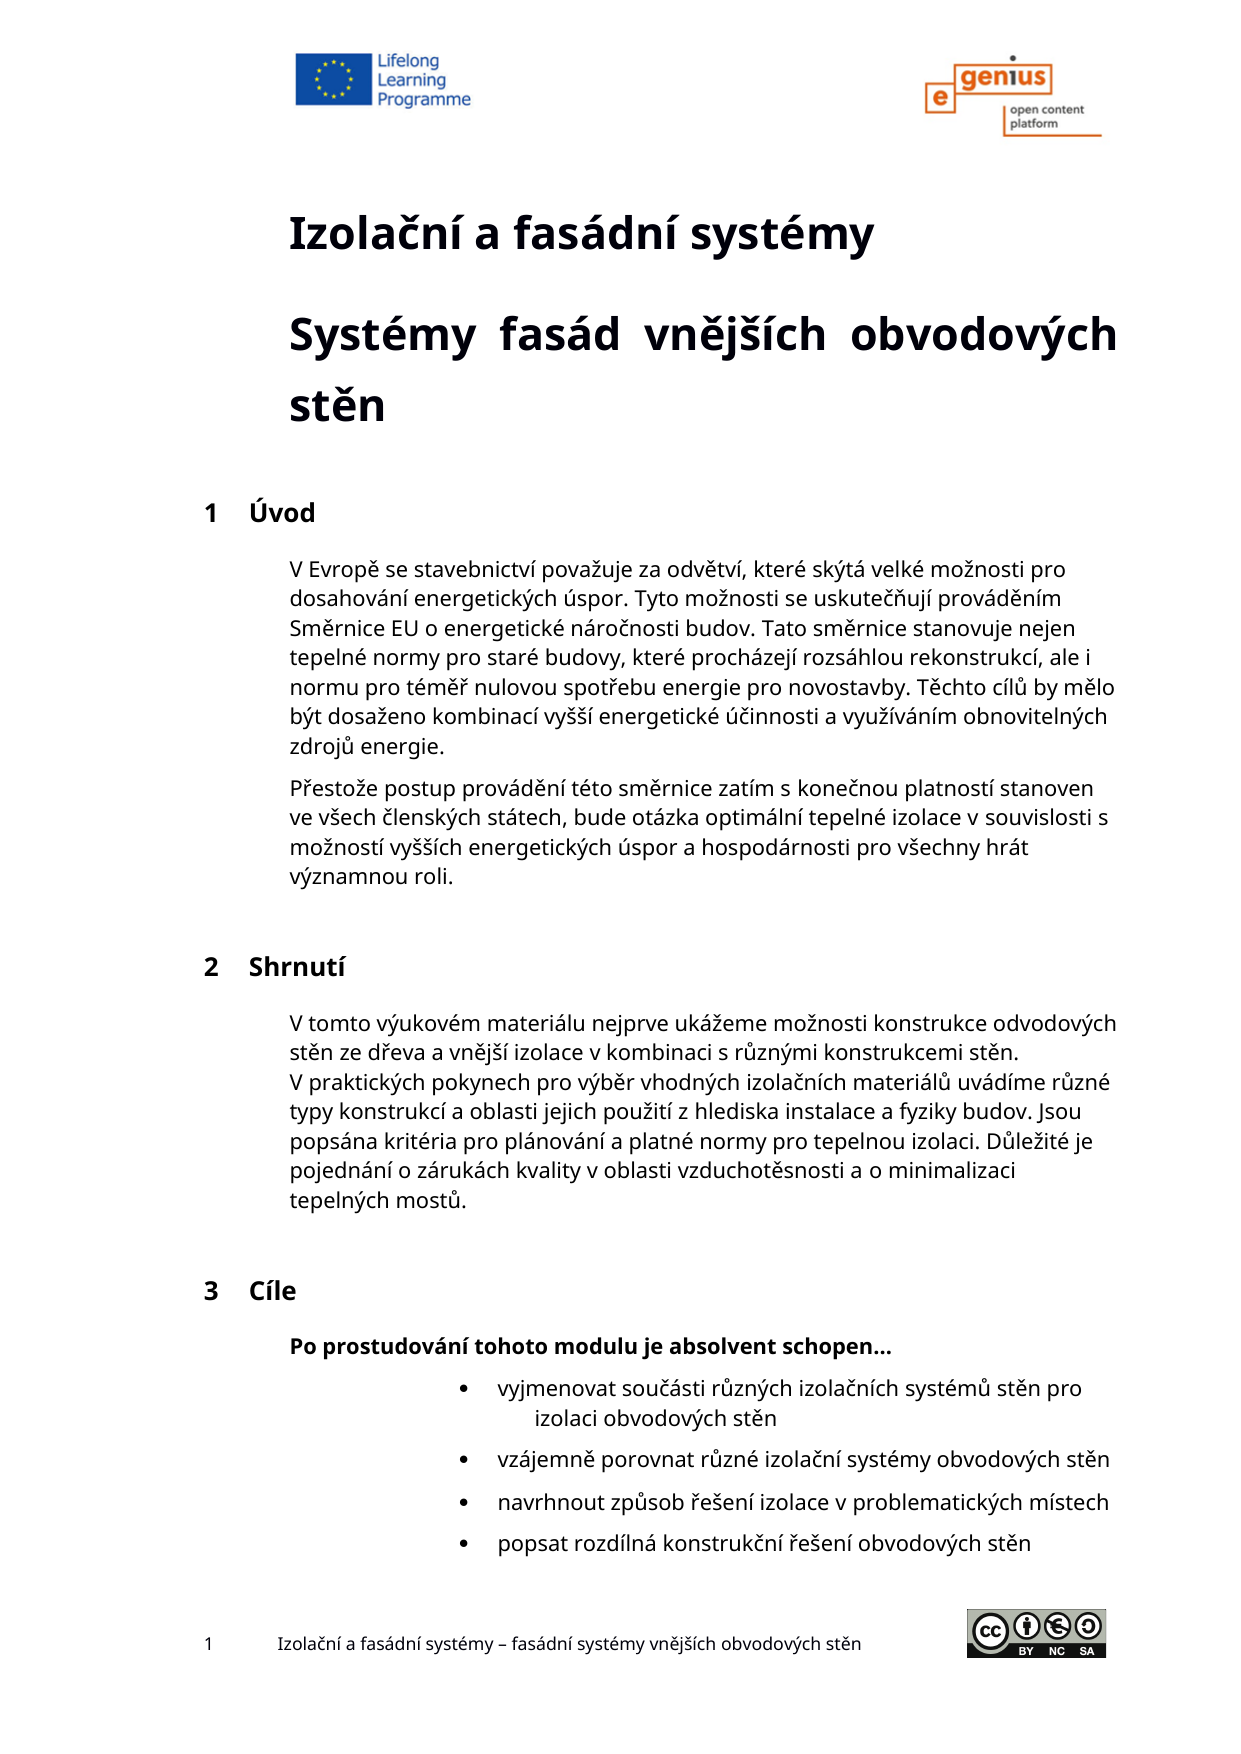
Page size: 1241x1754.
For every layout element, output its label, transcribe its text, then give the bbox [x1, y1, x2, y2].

list navrhnout způsob řešení izolace v problematických místech [460, 1486, 1119, 1516]
text Systémy fasád vnějších obvodových stěn [289, 303, 1119, 434]
subtitle Cíle [204, 1276, 1119, 1306]
text Po prostudování tohoto modulu je absolvent schopen… [289, 1331, 1119, 1360]
text Izolační a fasádní systémy [289, 202, 1119, 263]
list vzájemně porovnat různé izolační systémy obvodových stěn [460, 1444, 1119, 1474]
subtitle Shrnutí [204, 953, 1119, 983]
text Přestože postup provádění této směrnice zatím s konečnou platností stanoven ve všech členských státech, bude otázka optimální tepelné izolace v souvislosti s možností vyšších energetických úspor a hospodárnosti pro všechny hrát významnou roli. [289, 773, 1119, 891]
text V tomto výukovém materiálu nejprve ukážeme možnosti konstrukce odvodových stěn ze dřeva a vnější izolace v kombinaci s různými konstrukcemi stěn. V praktických pokynech pro výběr vhodných izolačních materiálů uvádíme různé typy konstrukcí a oblasti jejich použití z hlediska instalace a fyziky budov. Jsou popsána kritéria pro plánování a platné normy pro tepelnou izolaci. Důležité je pojednání o zárukách kvality v oblasti vzduchotěsnosti a o minimalizaci tepelných mostů. [289, 1008, 1119, 1214]
subtitle Úvod [204, 499, 1119, 529]
text V Evropě se stavebnictví považuje za odvětví, které skýtá velké možnosti pro dosahování energetických úspor. Tyto možnosti se uskutečňují prováděním Směrnice EU o energetické náročnosti budov. Tato směrnice stanovuje nejen tepelné normy pro staré budovy, které procházejí rozsáhlou rekonstrukcí, ale i normu pro téměř nulovou spotřebu energie pro novostavby. Těchto cílů by mělo být dosaženo kombinací vyšší energetické účinnosti a využíváním obnovitelných zdrojů energie. [289, 554, 1119, 760]
list popsat rozdílná konstrukční řešení obvodových stěn [460, 1528, 1119, 1558]
list vyjmenovat součásti různých izolačních systémů stěn pro izolaci obvodových stěn [460, 1373, 1119, 1432]
